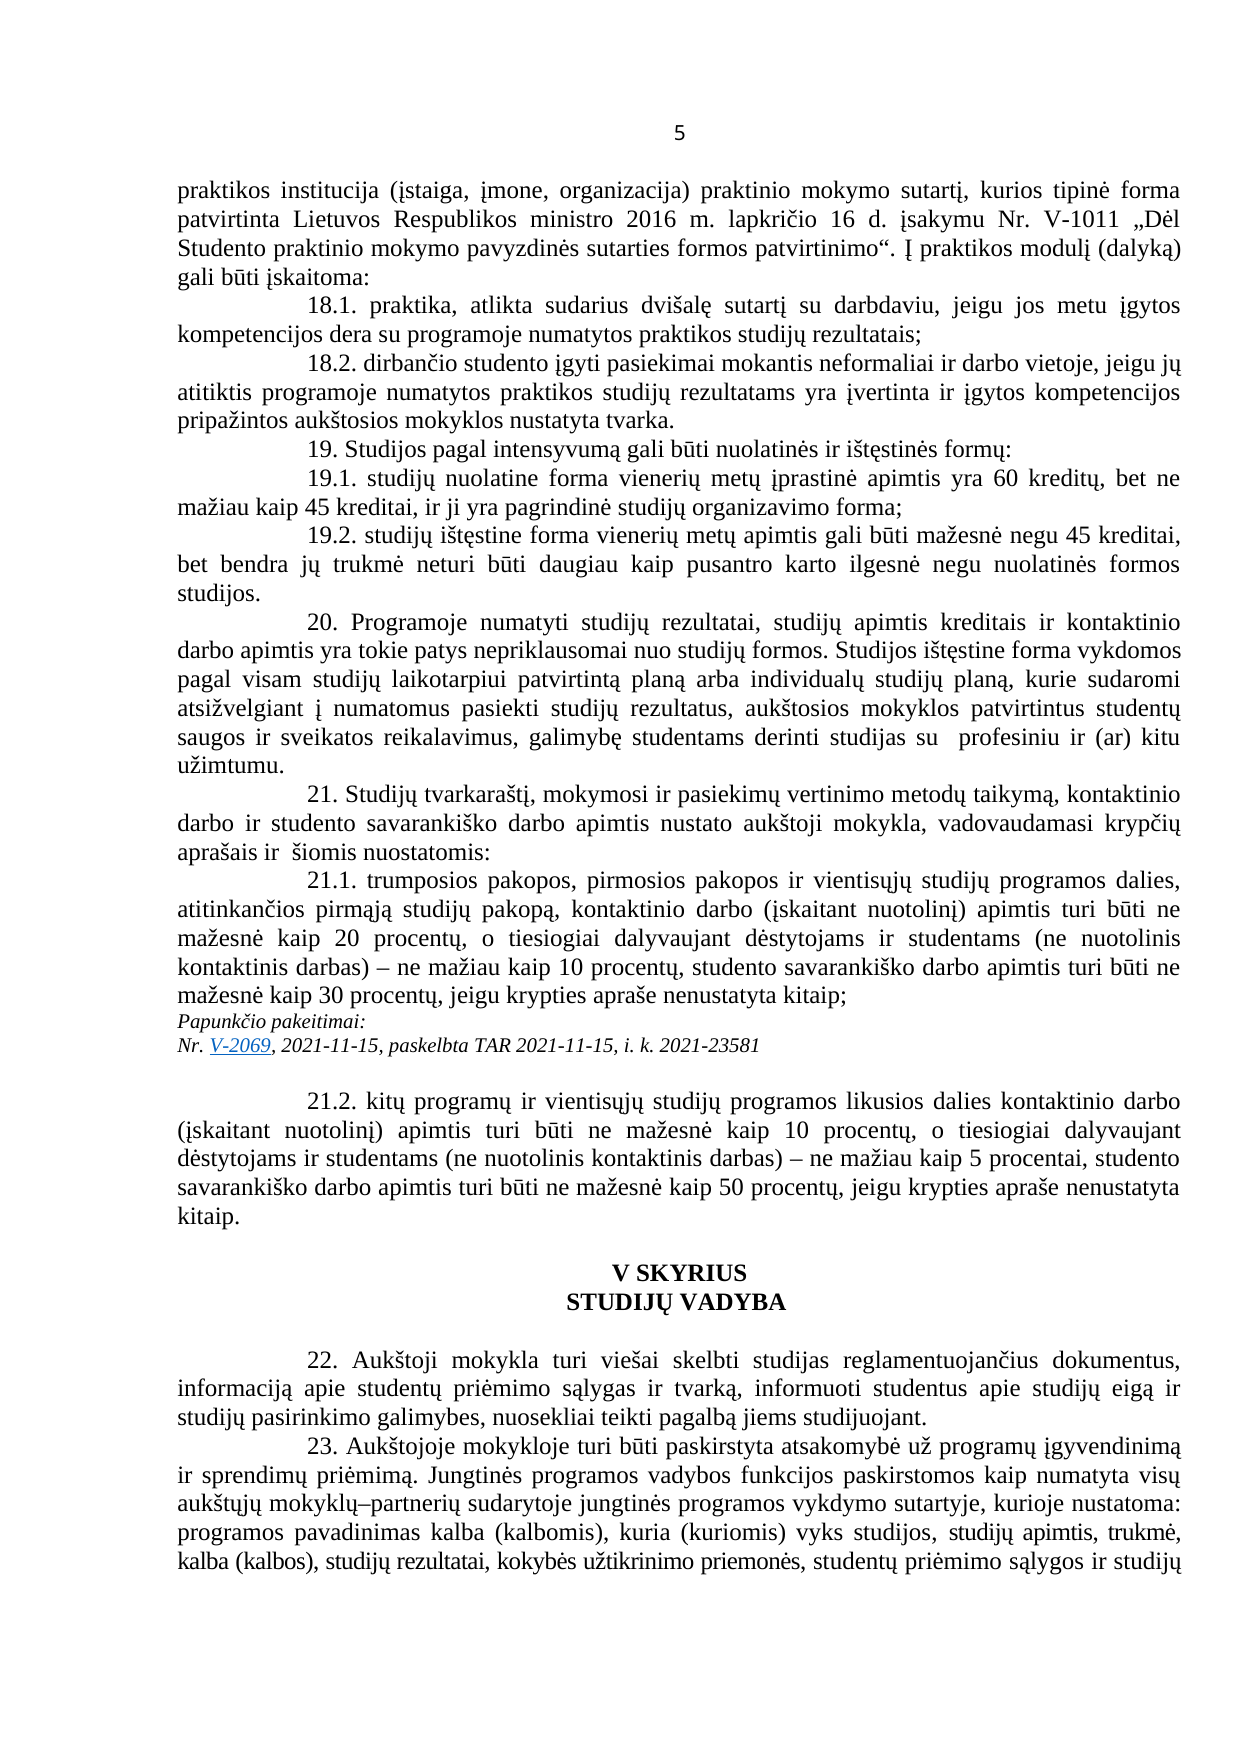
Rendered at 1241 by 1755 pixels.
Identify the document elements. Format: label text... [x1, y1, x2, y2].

text 19.1. studijų nuolatine forma vienerių metų įprastinė apimtis yra 60 kreditų, bet ne mažiau kaip 45 kreditai, ir ji yra pagrindinė studijų organizavimo forma; [177, 463, 1182, 520]
text 21.2. kitų programų ir vientisųjų studijų programos likusios dalies kontaktinio darbo (įskaitant nuotolinį) apimtis turi būti ne mažesnė kaip 10 procentų, o tiesiogiai dalyvaujant dėstytojams ir studentams (ne nuotolinis kontaktinis darbas) – ne mažiau kaip 5 procentai, studento savarankiško darbo apimtis turi būti ne mažesnė kaip 50 procentų, jeigu krypties apraše nenustatyta kitaip. [177, 1086, 1182, 1230]
text 19. Studijos pagal intensyvumą gali būti nuolatinės ir ištęstinės formų: [177, 434, 1182, 463]
text 23. Aukštojoje mokykloje turi būti paskirstyta atsakomybė už programų įgyvendinimą ir sprendimų priėmimą. Jungtinės programos vadybos funkcijos paskirstomos kaip numatyta visų aukštųjų mokyklų–partnerių sudarytoje jungtinės programos vykdymo sutartyje, kurioje nustatoma: programos pavadinimas kalba (kalbomis), kuria (kuriomis) vyks studijos, studijų apimtis, trukmė, kalba (kalbos), studijų rezultatai, kokybės užtikrinimo priemonės, studentų priėmimo sąlygos ir studijų [177, 1431, 1182, 1575]
text 21. Studijų tvarkaraštį, mokymosi ir pasiekimų vertinimo metodų taikymą, kontaktinio darbo ir studento savarankiško darbo apimtis nustato aukštoji mokykla, vadovaudamasi krypčių aprašais ir šiomis nuostatomis: [177, 779, 1182, 865]
text STUDIJŲ VADYBA [177, 1287, 1182, 1316]
text 19.2. studijų ištęstine forma vienerių metų apimtis gali būti mažesnė negu 45 kreditai, bet bendra jų trukmė neturi būti daugiau kaip pusantro karto ilgesnė negu nuolatinės formos studijos. [177, 520, 1182, 607]
text 18.2. dirbančio studento įgyti pasiekimai mokantis neformaliai ir darbo vietoje, jeigu jų atitiktis programoje numatytos praktikos studijų rezultatams yra įvertinta ir įgytos kompetencijos pripažintos aukštosios mokyklos nustatyta tvarka. [177, 348, 1182, 434]
text 22. Aukštoji mokykla turi viešai skelbti studijas reglamentuojančius dokumentus, informaciją apie studentų priėmimo sąlygas ir tvarką, informuoti studentus apie studijų eigą ir studijų pasirinkimo galimybes, nuosekliai teikti pagalbą jiems studijuojant. [177, 1345, 1182, 1431]
text 21.1. trumposios pakopos, pirmosios pakopos ir vientisųjų studijų programos dalies, atitinkančios pirmąją studijų pakopą, kontaktinio darbo (įskaitant nuotolinį) apimtis turi būti ne mažesnė kaip 20 procentų, o tiesiogiai dalyvaujant dėstytojams ir studentams (ne nuotolinis kontaktinis darbas) – ne mažiau kaip 10 procentų, studento savarankiško darbo apimtis turi būti ne mažesnė kaip 30 procentų, jeigu krypties apraše nenustatyta kitaip; [177, 865, 1182, 1009]
text 18.1. praktika, atlikta sudarius dvišalę sutartį su darbdaviu, jeigu jos metu įgytos kompetencijos dera su programoje numatytos praktikos studijų rezultatais; [177, 290, 1182, 348]
text 20. Programoje numatyti studijų rezultatai, studijų apimtis kreditais ir kontaktinio darbo apimtis yra tokie patys nepriklausomai nuo studijų formos. Studijos ištęstine forma vykdomos pagal visam studijų laikotarpiui patvirtintą planą arba individualų studijų planą, kurie sudaromi atsižvelgiant į numatomus pasiekti studijų rezultatus, aukštosios mokyklos patvirtintus studentų saugos ir sveikatos reikalavimus, galimybę studentams derinti studijas su profesiniu ir (ar) kitu užimtumu. [177, 607, 1182, 779]
text V SKYRIUS [177, 1258, 1182, 1287]
text Papunkčio pakeitimai: [177, 1009, 1182, 1033]
text praktikos institucija (įstaiga, įmone, organizacija) praktinio mokymo sutartį, kurios tipinė forma patvirtinta Lietuvos Respublikos ministro 2016 m. lapkričio 16 d. įsakymu Nr. V-1011 „Dėl Studento praktinio mokymo pavyzdinės sutarties formos patvirtinimo“. Į praktikos modulį (dalyką) gali būti įskaitoma: [177, 175, 1182, 290]
text Nr. V-2069, 2021-11-15, paskelbta TAR 2021-11-15, i. k. 2021-23581 [177, 1033, 1182, 1057]
